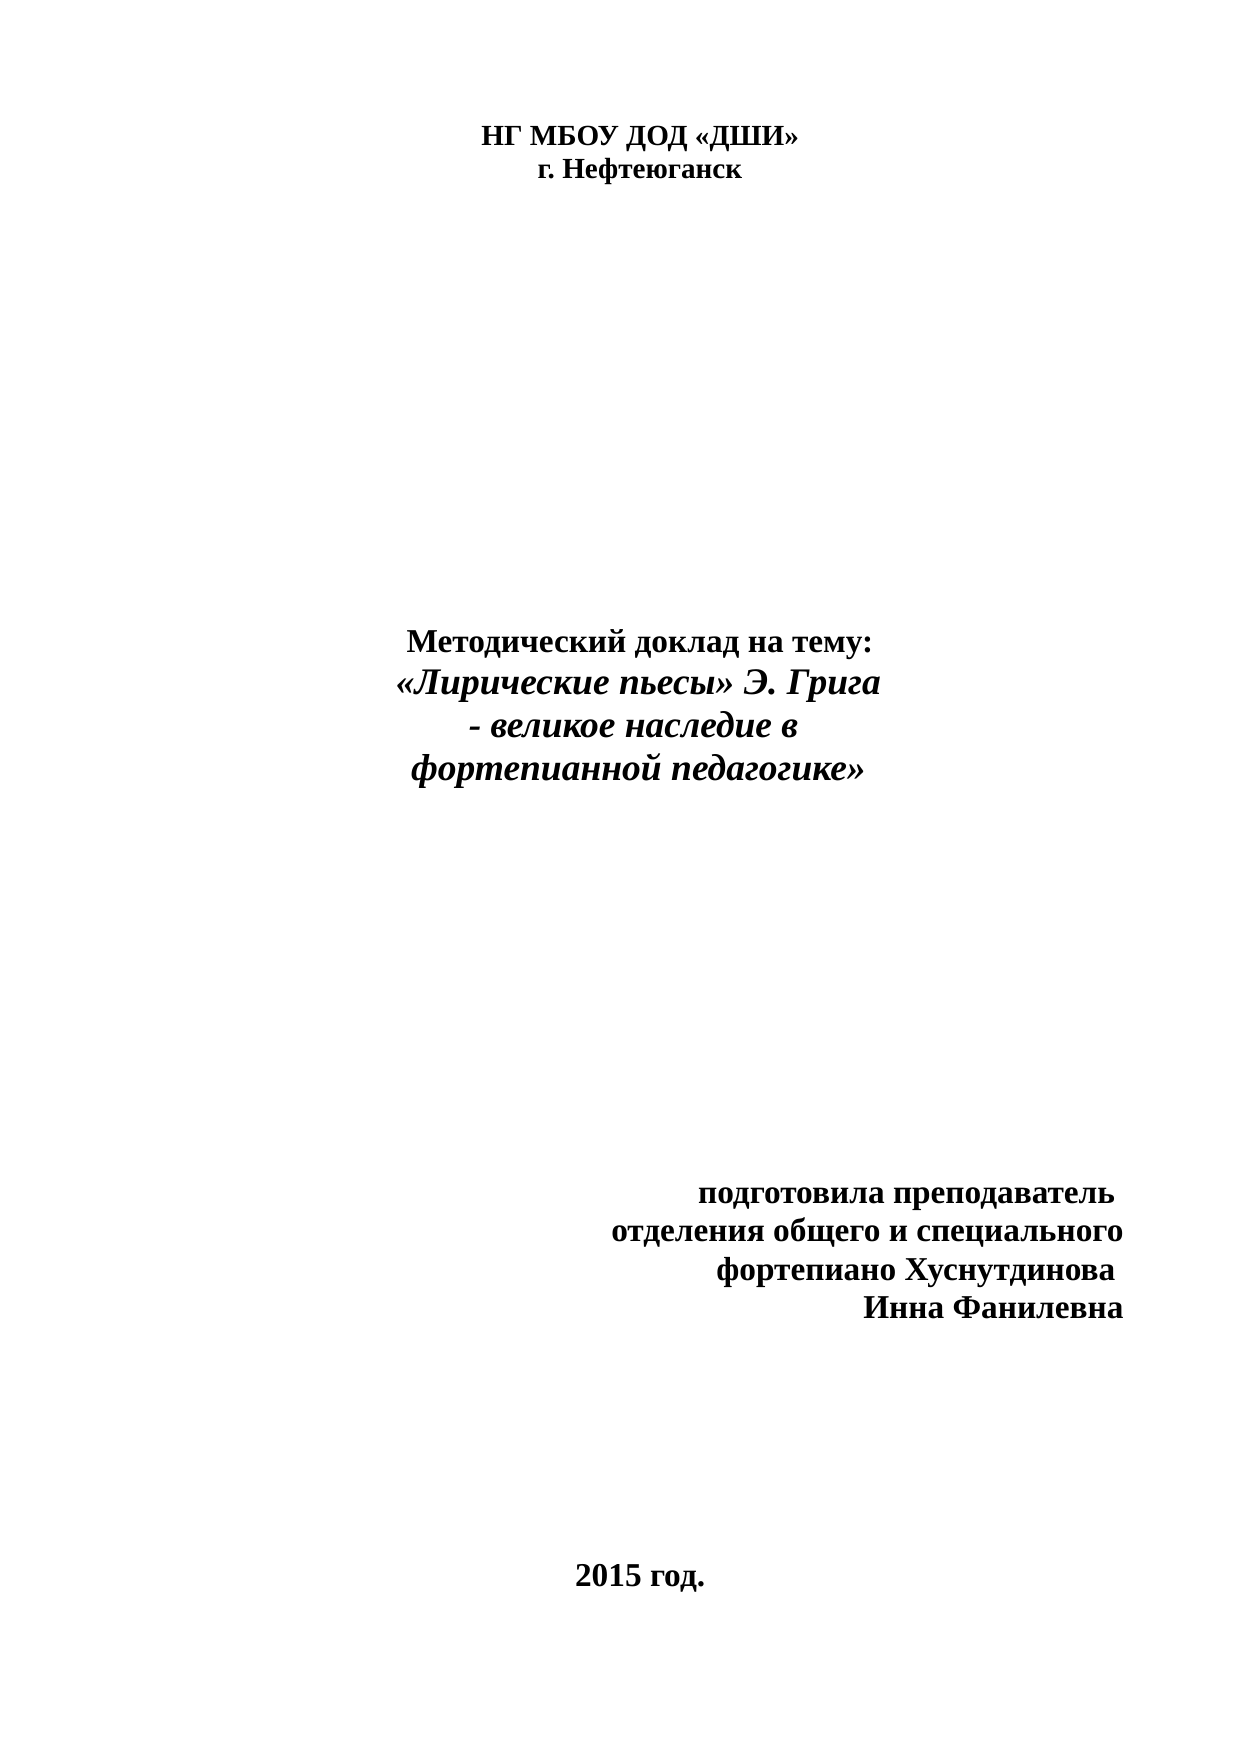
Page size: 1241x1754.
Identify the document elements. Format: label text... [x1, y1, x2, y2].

text «Лирические пьесы» Э. Грига [156, 659, 1123, 703]
text - великое наследие в [156, 703, 1123, 746]
text фортепиано Хуснутдинова [156, 1249, 1123, 1287]
text подготовила преподаватель [156, 1172, 1123, 1211]
text Инна Фанилевна [156, 1287, 1123, 1326]
text Методический доклад на тему: [156, 621, 1123, 659]
text отделения общего и специального [156, 1211, 1123, 1249]
text фортепианной педагогике» [156, 746, 1123, 789]
text 2015 год. [156, 1556, 1123, 1594]
text г. Нефтеюганск [156, 152, 1123, 185]
text НГ МБОУ ДОД «ДШИ» [156, 118, 1123, 152]
